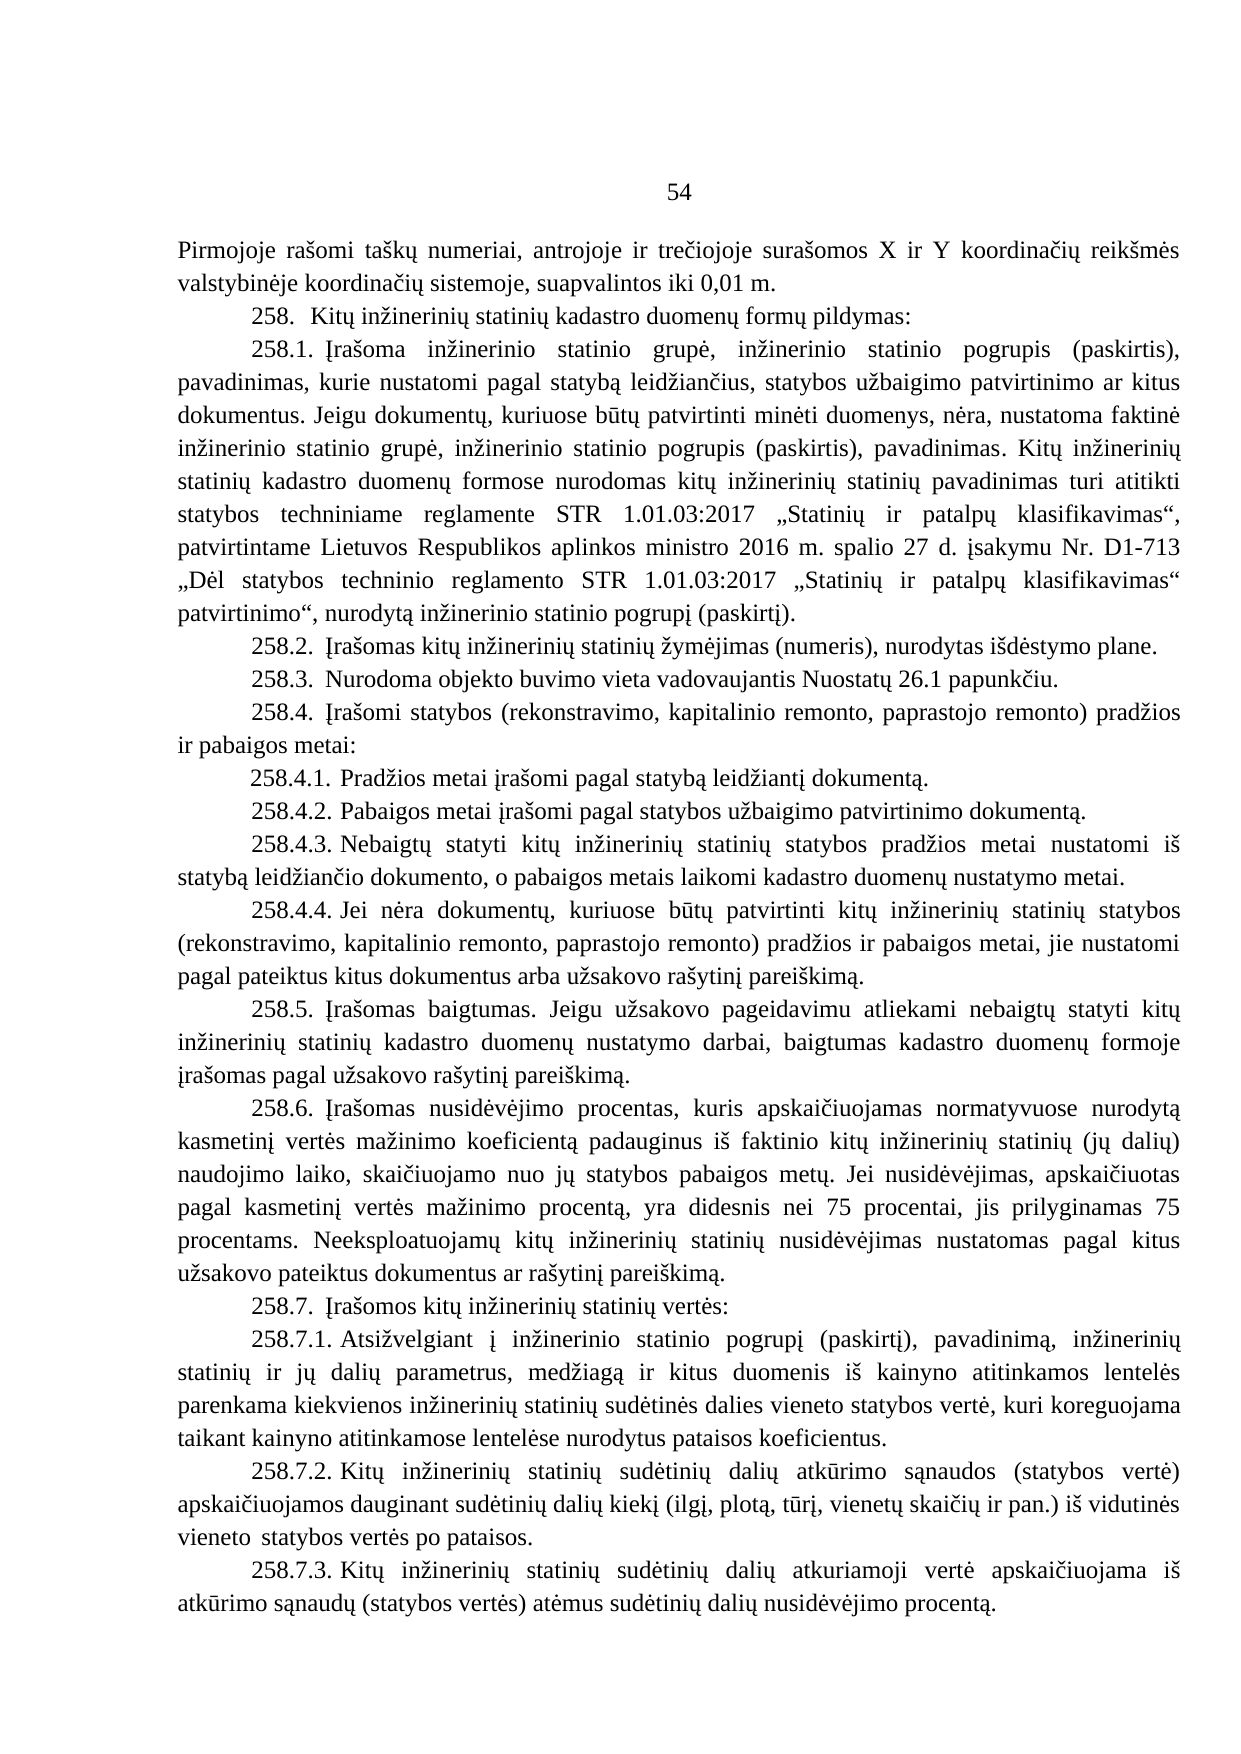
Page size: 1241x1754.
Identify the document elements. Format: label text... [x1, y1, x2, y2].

text 258.7.1. Atsižvelgiant į inžinerinio statinio pogrupį (paskirtį), pavadinimą, inžinerinių statinių ir jų dalių parametrus, medžiagą ir kitus duomenis iš kainyno atitinkamos lentelės parenkama kiekvienos inžinerinių statinių sudėtinės dalies vieneto statybos vertė, kuri koreguojama taikant kainyno atitinkamose lentelėse nurodytus pataisos koeficientus. [177, 1324, 1181, 1452]
text 258.4.2. Pabaigos metai įrašomi pagal statybos užbaigimo patvirtinimo dokumentą. [177, 796, 1181, 825]
text 258.7.3. Kitų inžinerinių statinių sudėtinių dalių atkuriamoji vertė apskaičiuojama iš atkūrimo sąnaudų (statybos vertės) atėmus sudėtinių dalių nusidėvėjimo procentą. [177, 1556, 1181, 1617]
text 258.3. Nurodoma objekto buvimo vieta vadovaujantis Nuostatų 26.1 papunkčiu. [251, 664, 1181, 693]
text 258.5. Įrašomas baigtumas. Jeigu užsakovo pageidavimu atliekami nebaigtų statyti kitų inžinerinių statinių kadastro duomenų nustatymo darbai, baigtumas kadastro duomenų formoje įrašomas pagal užsakovo rašytinį pareiškimą. [177, 994, 1181, 1089]
text 258.2. Įrašomas kitų inžinerinių statinių žymėjimas (numeris), nurodytas išdėstymo plane. [177, 631, 1181, 660]
text Pirmojoje rašomi taškų numeriai, antrojoje ir trečiojoje surašomos X ir Y koordinačių reikšmės valstybinėje koordinačių sistemoje, suapvalintos iki 0,01 m. [177, 235, 1181, 296]
text 258.4.1. Pradžios metai įrašomi pagal statybą leidžiantį dokumentą. [250, 763, 1181, 792]
text 258.7. Įrašomos kitų inžinerinių statinių vertės: [251, 1291, 1181, 1320]
text 258. Kitų inžinerinių statinių kadastro duomenų formų pildymas: [251, 301, 1181, 329]
text 258.4.4. Jei nėra dokumentų, kuriuose būtų patvirtinti kitų inžinerinių statinių statybos (rekonstravimo, kapitalinio remonto, paprastojo remonto) pradžios ir pabaigos metai, jie nustatomi pagal pateiktus kitus dokumentus arba užsakovo rašytinį pareiškimą. [177, 895, 1181, 990]
text 258.1. Įrašoma inžinerinio statinio grupė, inžinerinio statinio pogrupis (paskirtis), pavadinimas, kurie nustatomi pagal statybą leidžiančius, statybos užbaigimo patvirtinimo ar kitus dokumentus. Jeigu dokumentų, kuriuose būtų patvirtinti minėti duomenys, nėra, nustatoma faktinė inžinerinio statinio grupė, inžinerinio statinio pogrupis (paskirtis), pavadinimas. Kitų inžinerinių statinių kadastro duomenų formose nurodomas kitų inžinerinių statinių pavadinimas turi atitikti statybos techniniame reglamente STR 1.01.03:2017 „Statinių ir patalpų klasifikavimas“, patvirtintame Lietuvos Respublikos aplinkos ministro 2016 m. spalio 27 d. įsakymu Nr. D1-713 „Dėl statybos techninio reglamento STR 1.01.03:2017 „Statinių ir patalpų klasifikavimas“ patvirtinimo“, nurodytą inžinerinio statinio pogrupį (paskirtį). [177, 334, 1181, 627]
text 258.6. Įrašomas nusidėvėjimo procentas, kuris apskaičiuojamas normatyvuose nurodytą kasmetinį vertės mažinimo koeficientą padauginus iš faktinio kitų inžinerinių statinių (jų dalių) naudojimo laiko, skaičiuojamo nuo jų statybos pabaigos metų. Jei nusidėvėjimas, apskaičiuotas pagal kasmetinį vertės mažinimo procentą, yra didesnis nei 75 procentai, jis prilyginamas 75 procentams. Neeksploatuojamų kitų inžinerinių statinių nusidėvėjimas nustatomas pagal kitus užsakovo pateiktus dokumentus ar rašytinį pareiškimą. [177, 1093, 1181, 1287]
text 258.4. Įrašomi statybos (rekonstravimo, kapitalinio remonto, paprastojo remonto) pradžios ir pabaigos metai: [177, 697, 1181, 759]
text 258.7.2. Kitų inžinerinių statinių sudėtinių dalių atkūrimo sąnaudos (statybos vertė) apskaičiuojamos dauginant sudėtinių dalių kiekį (ilgį, plotą, tūrį, vienetų skaičių ir pan.) iš vidutinės vieneto statybos vertės po pataisos. [177, 1456, 1181, 1551]
text 258.4.3. Nebaigtų statyti kitų inžinerinių statinių statybos pradžios metai nustatomi iš statybą leidžiančio dokumento, o pabaigos metais laikomi kadastro duomenų nustatymo metai. [177, 829, 1181, 891]
